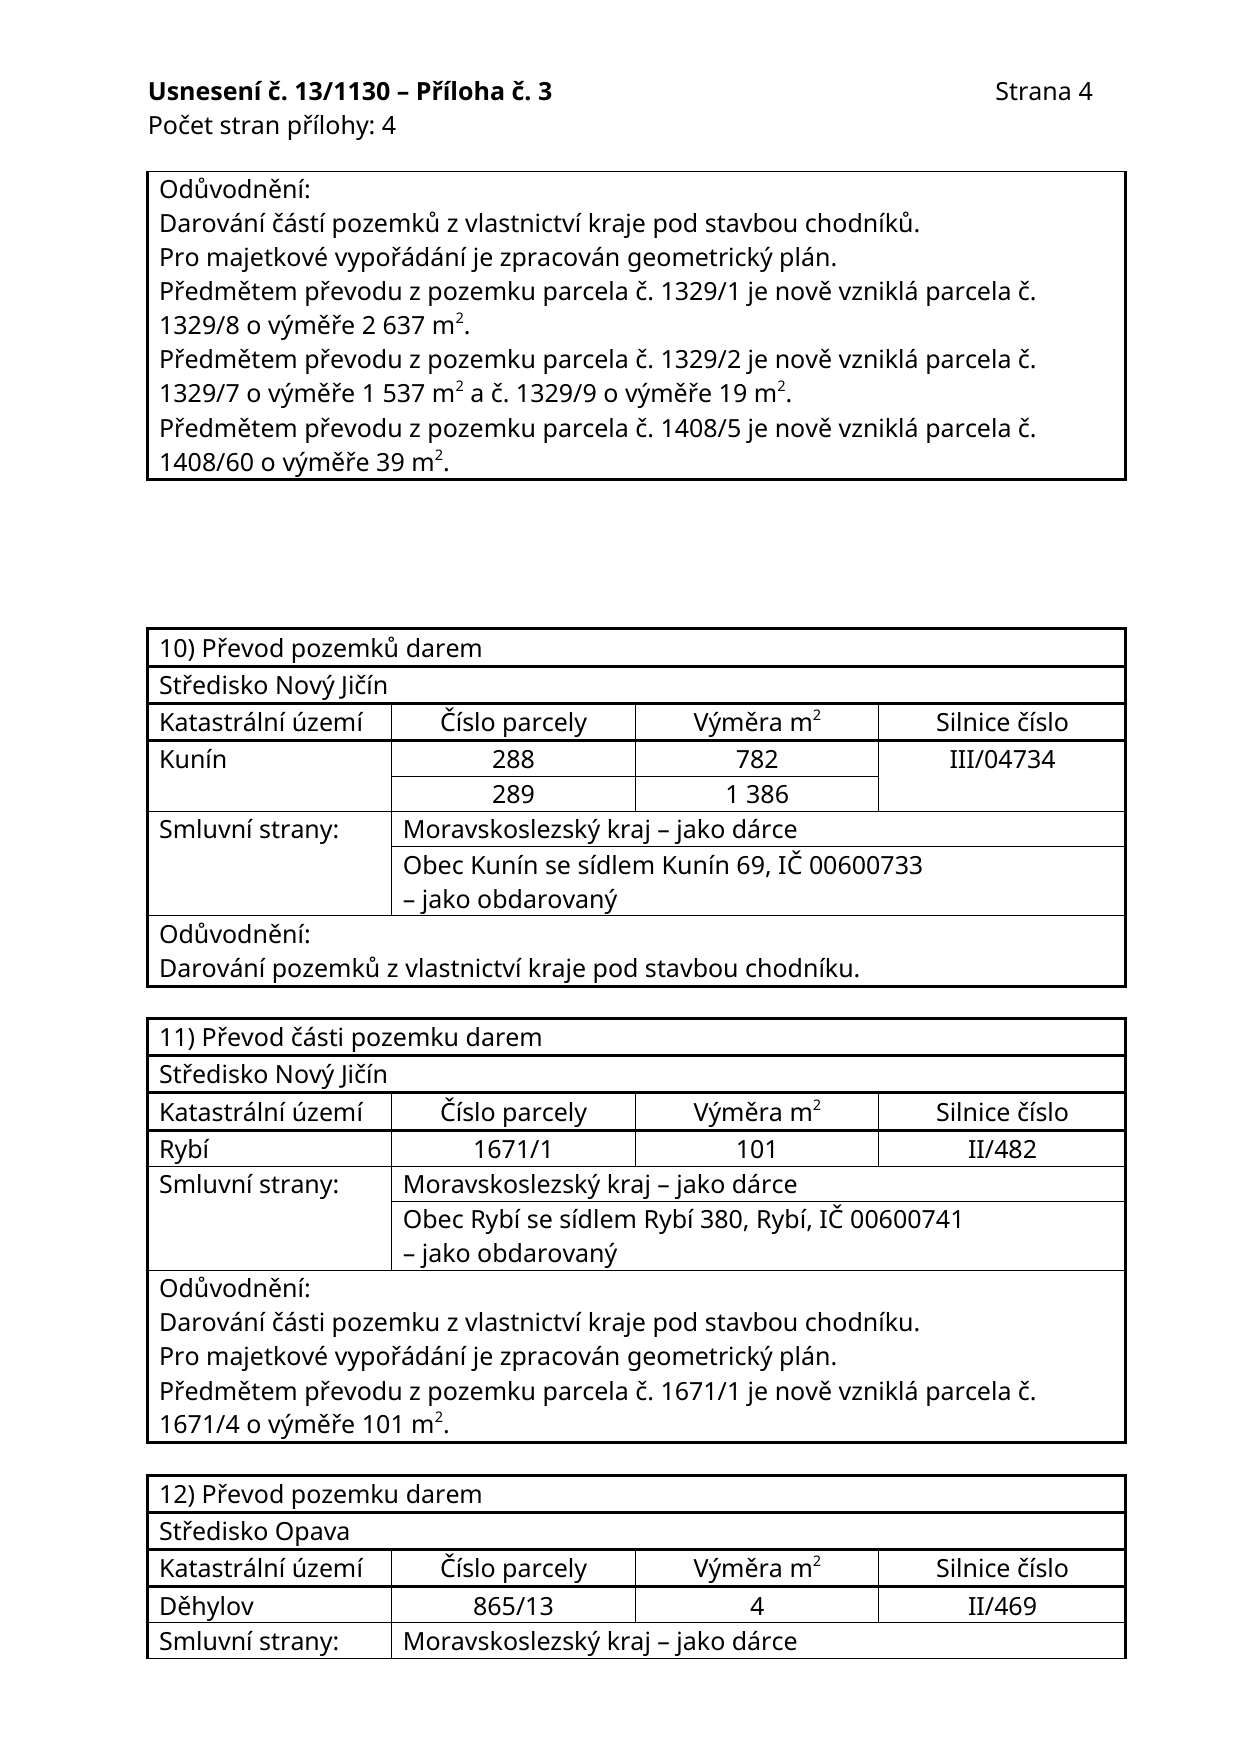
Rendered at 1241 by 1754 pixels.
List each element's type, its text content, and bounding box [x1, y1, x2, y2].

table_cell Katastrální území [149, 1551, 391, 1585]
table_cell 1671/1 [392, 1132, 635, 1166]
table_cell Smluvní strany: [149, 1623, 391, 1657]
table_cell Moravskoslezský kraj – jako dárce [392, 812, 1124, 846]
table_cell Číslo parcely [392, 1551, 635, 1585]
table_cell Výměra m2 [636, 1094, 878, 1128]
table_cell Výměra m2 [636, 705, 878, 739]
table_cell Obec Kunín se sídlem Kunín 69, IČ 00600733 – jako obdarovaný [392, 847, 1124, 915]
table_cell 288 [392, 742, 635, 776]
table_cell Děhylov [149, 1588, 391, 1622]
table_cell 101 [636, 1132, 878, 1166]
table_cell Odůvodnění: Darování pozemků z vlastnictví kraje pod stavbou chodníku. [149, 916, 1124, 984]
table_cell 289 [392, 777, 635, 811]
table_cell Výměra m2 [636, 1551, 878, 1585]
table_cell II/482 [879, 1132, 1124, 1166]
table_header 10) Převod pozemků darem [149, 630, 1124, 664]
table_cell Kunín [149, 742, 391, 811]
table_header 12) Převod pozemku darem [149, 1477, 1124, 1511]
table_cell Moravskoslezský kraj – jako dárce [392, 1167, 1124, 1201]
table_cell Smluvní strany: [149, 1167, 391, 1270]
table_cell Katastrální území [149, 1094, 391, 1128]
table_cell Číslo parcely [392, 705, 635, 739]
table_cell III/04734 [879, 742, 1124, 811]
table_cell Odůvodnění: Darování částí pozemků z vlastnictví kraje pod stavbou chodníků. Pro majetkové vypořádání je zpracován geometrický plán. Předmětem převodu z pozemku parcela č. 1329/1 je nově vzniklá parcela č. 1329/8 o výměře 2 637 m2. Předmětem převodu z pozemku parcela č. 1329/2 je nově vzniklá parcela č. 1329/7 o výměře 1 537 m2 a č. 1329/9 o výměře 19 m2. Předmětem převodu z pozemku parcela č. 1408/5 je nově vzniklá parcela č. 1408/60 o výměře 39 m2. [149, 172, 1124, 478]
table_cell 4 [636, 1588, 878, 1622]
table_cell Číslo parcely [392, 1094, 635, 1128]
table_cell 865/13 [392, 1588, 635, 1622]
table_header 11) Převod části pozemku darem [149, 1020, 1124, 1054]
table_cell Odůvodnění: Darování části pozemku z vlastnictví kraje pod stavbou chodníku. Pro majetkové vypořádání je zpracován geometrický plán. Předmětem převodu z pozemku parcela č. 1671/1 je nově vzniklá parcela č. 1671/4 o výměře 101 m2. [149, 1271, 1124, 1441]
table_cell Moravskoslezský kraj – jako dárce [392, 1623, 1124, 1657]
table_cell Středisko Nový Jičín [149, 668, 1124, 702]
table_cell Středisko Opava [149, 1514, 1124, 1548]
table_cell Smluvní strany: [149, 812, 391, 915]
table_cell II/469 [879, 1588, 1124, 1622]
table_cell Katastrální území [149, 705, 391, 739]
table_cell Obec Rybí se sídlem Rybí 380, Rybí, IČ 00600741 – jako obdarovaný [392, 1202, 1124, 1270]
table_cell 782 [636, 742, 878, 776]
table_cell Silnice číslo [879, 1551, 1124, 1585]
table_cell 1 386 [636, 777, 878, 811]
table_cell Silnice číslo [879, 1094, 1124, 1128]
table_cell Silnice číslo [879, 705, 1124, 739]
table_cell Rybí [149, 1132, 391, 1166]
table_cell Středisko Nový Jičín [149, 1057, 1124, 1091]
